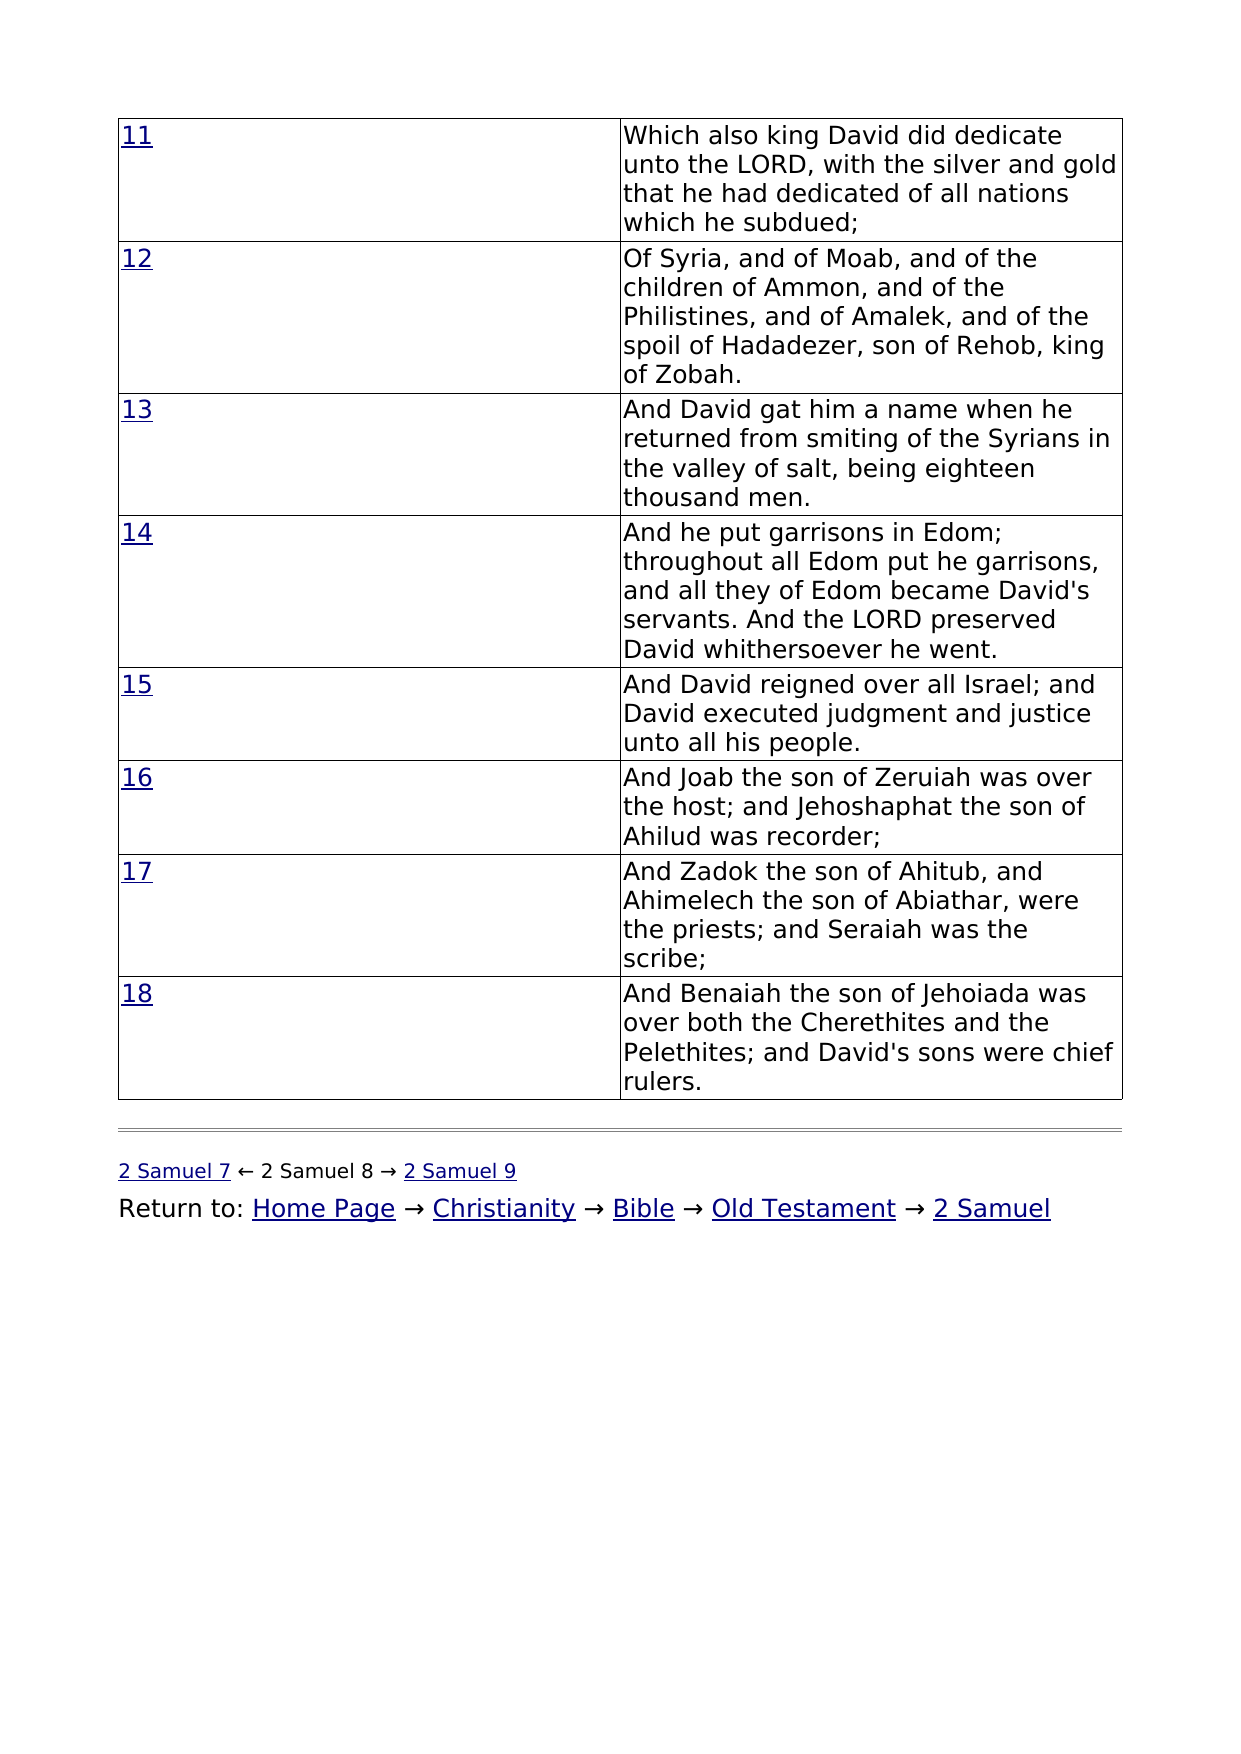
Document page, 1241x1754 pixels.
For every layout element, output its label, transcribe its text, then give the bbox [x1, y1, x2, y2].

table_cell And David reigned over all Israel; and David executed judgment and justice unto all his people. [621, 668, 1122, 760]
table_cell 12 [119, 242, 620, 392]
table_cell Of Syria, and of Moab, and of the children of Ammon, and of the Philistines, and of Amalek, and of the spoil of Hadadezer, son of Rehob, king of Zobah. [621, 242, 1122, 392]
table_cell And David gat him a name when he returned from smiting of the Syrians in the valley of salt, being eighteen thousand men. [621, 394, 1122, 515]
table_cell 13 [119, 394, 620, 515]
text Return to: Home Page → Christianity → Bible → Old Testament → 2 Samuel [118, 1194, 1122, 1223]
table_cell And Joab the son of Zeruiah was over the host; and Jehoshaphat the son of Ahilud was recorder; [621, 761, 1122, 854]
table_cell Which also king David did dedicate unto the LORD, with the silver and gold that he had dedicated of all nations which he subdued; [621, 119, 1122, 241]
table_cell 15 [119, 668, 620, 760]
table_cell 18 [119, 977, 620, 1099]
table_cell 17 [119, 855, 620, 976]
table_cell And he put garrisons in Edom; throughout all Edom put he garrisons, and all they of Edom became David's servants. And the LORD preserved David whithersoever he went. [621, 516, 1122, 667]
text 2 Samuel 7 ← 2 Samuel 8 → 2 Samuel 9 [118, 1160, 1122, 1194]
table_cell And Benaiah the son of Jehoiada was over both the Cherethites and the Pelethites; and David's sons were chief rulers. [621, 977, 1122, 1099]
table_cell 16 [119, 761, 620, 854]
table_cell 14 [119, 516, 620, 667]
table_cell 11 [119, 119, 620, 241]
table_cell And Zadok the son of Ahitub, and Ahimelech the son of Abiathar, were the priests; and Seraiah was the scribe; [621, 855, 1122, 976]
